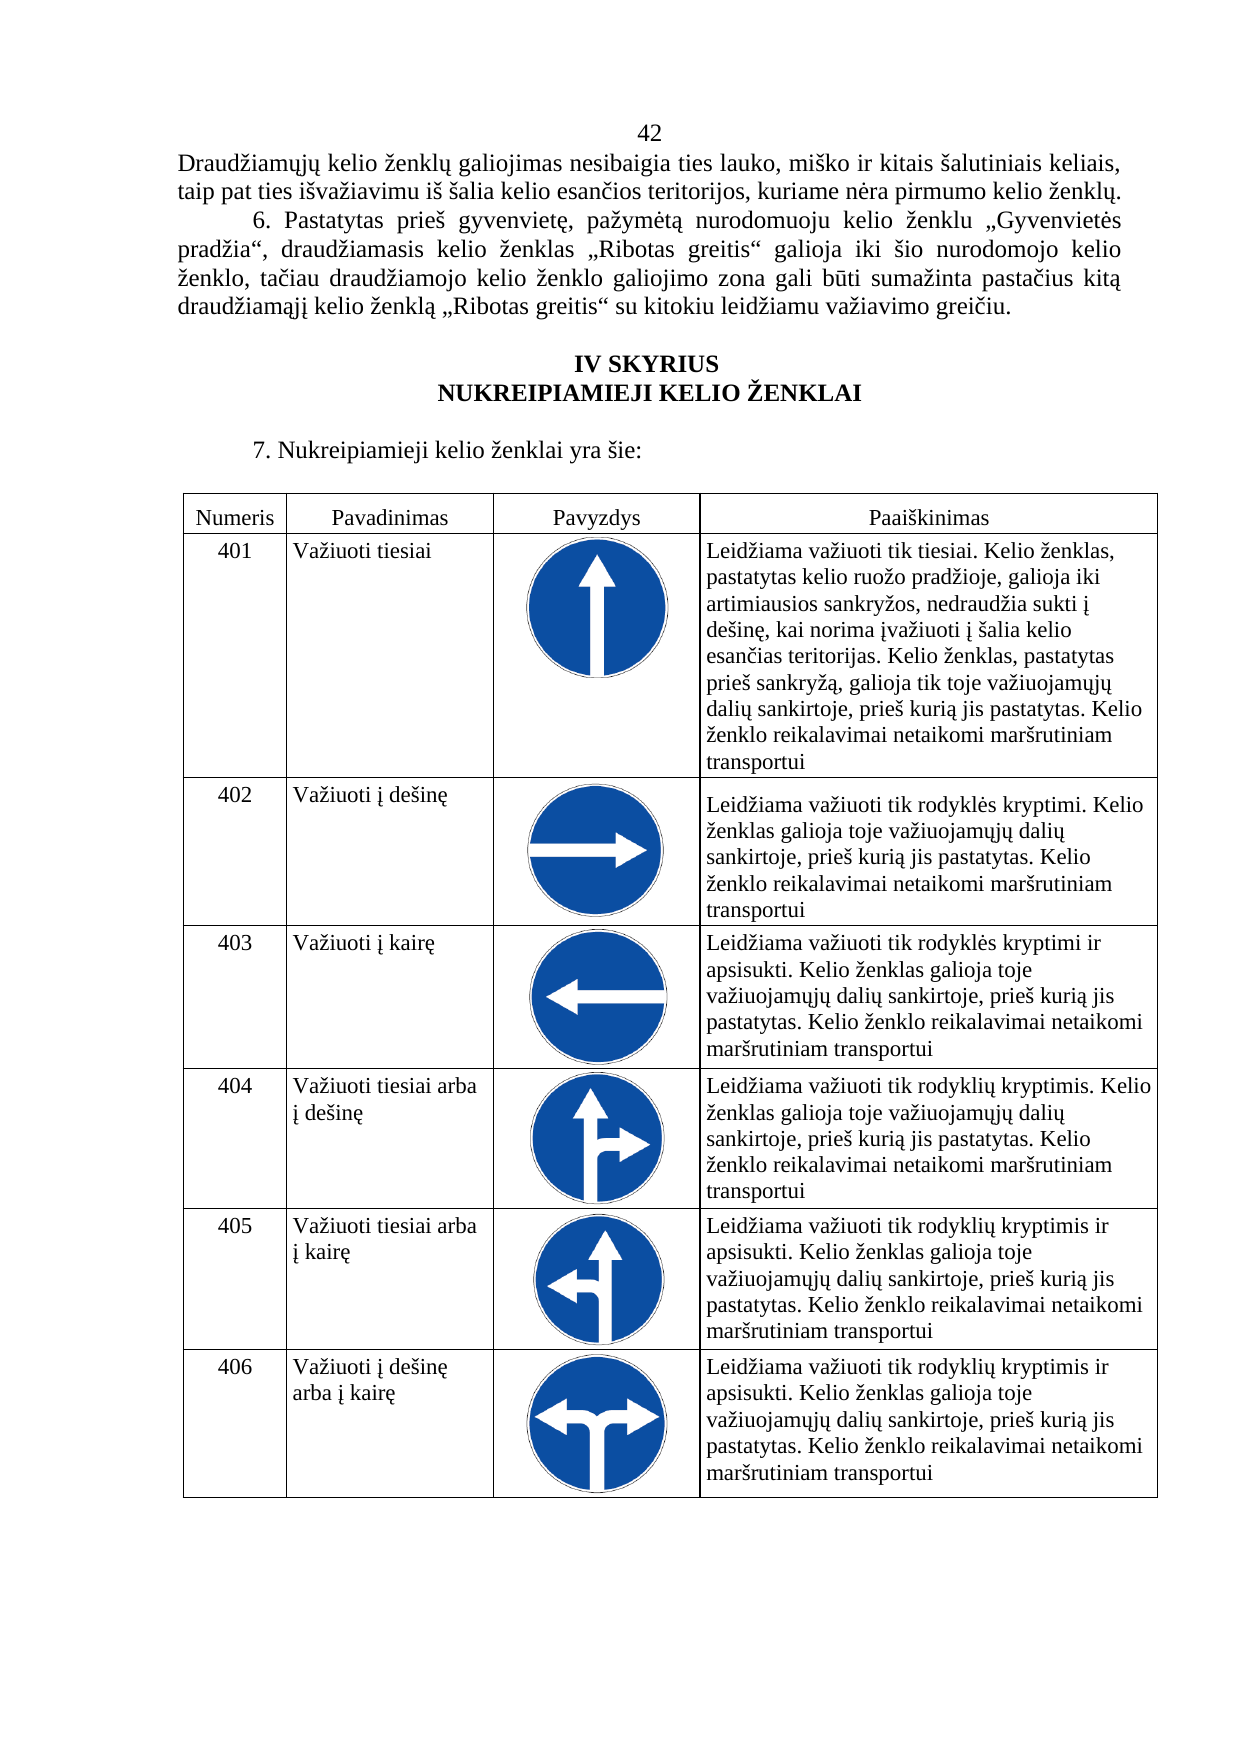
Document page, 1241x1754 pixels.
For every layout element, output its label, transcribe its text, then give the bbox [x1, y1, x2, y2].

table_header Pavyzdys [494, 494, 699, 533]
table_cell 406 [184, 1350, 286, 1497]
table_cell [494, 534, 699, 777]
table_cell Leidžiama važiuoti tik rodyklės kryptimi ir apsisukti. Kelio ženklas galioja toje važiuojamųjų dalių sankirtoje, prieš kurią jis pastatytas. Kelio ženklo reikalavimai netaikomi maršrutiniam transportui [701, 926, 1157, 1068]
table_cell Važiuoti tiesiai arba į kairę [287, 1209, 493, 1349]
table_cell 402 [184, 778, 286, 925]
table_cell [494, 1069, 699, 1208]
table_header Pavadinimas [287, 494, 493, 533]
table_cell Leidžiama važiuoti tik rodyklės kryptimi. Kelio ženklas galioja toje važiuojamųjų dalių sankirtoje, prieš kurią jis pastatytas. Kelio ženklo reikalavimai netaikomi maršrutiniam transportui [701, 778, 1157, 925]
text 7. Nukreipiamieji kelio ženklai yra šie: [177, 435, 1122, 464]
text Draudžiamųjų kelio ženklų galiojimas nesibaigia ties lauko, miško ir kitais šalutiniais keliais, taip pat ties išvažiavimu iš šalia kelio esančios teritorijos, kuriame nėra pirmumo kelio ženklų. [177, 148, 1122, 205]
table_cell Važiuoti į dešinę [287, 778, 493, 925]
text IV SKYRIUS [177, 349, 1122, 378]
table_cell Važiuoti į dešinę arba į kairę [287, 1350, 493, 1497]
table_cell Važiuoti į kairę [287, 926, 493, 1068]
table_cell Važiuoti tiesiai arba į dešinę [287, 1069, 493, 1208]
text Nukreipiamieji kelio ženklai [177, 378, 1122, 406]
table_cell 401 [184, 534, 286, 777]
table_cell [494, 926, 699, 1068]
table_cell Leidžiama važiuoti tik rodyklių kryptimis ir apsisukti. Kelio ženklas galioja toje važiuojamųjų dalių sankirtoje, prieš kurią jis pastatytas. Kelio ženklo reikalavimai netaikomi maršrutiniam transportui [701, 1350, 1157, 1497]
table_cell [494, 1350, 699, 1497]
table_cell Leidžiama važiuoti tik rodyklių kryptimis ir apsisukti. Kelio ženklas galioja toje važiuojamųjų dalių sankirtoje, prieš kurią jis pastatytas. Kelio ženklo reikalavimai netaikomi maršrutiniam transportui [701, 1209, 1157, 1349]
table_cell [494, 778, 699, 925]
table_header Numeris [184, 494, 286, 533]
table_cell 403 [184, 926, 286, 1068]
table_cell Leidžiama važiuoti tik tiesiai. Kelio ženklas, pastatytas kelio ruožo pradžioje, galioja iki artimiausios sankryžos, nedraudžia sukti į dešinę, kai norima įvažiuoti į šalia kelio esančias teritorijas. Kelio ženklas, pastatytas prieš sankryžą, galioja tik toje važiuojamųjų dalių sankirtoje, prieš kurią jis pastatytas. Kelio ženklo reikalavimai netaikomi maršrutiniam transportui [701, 534, 1157, 777]
table_cell 405 [184, 1209, 286, 1349]
text 6. Pastatytas prieš gyvenvietę, pažymėtą nurodomuoju kelio ženklu „Gyvenvietės pradžia“, draudžiamasis kelio ženklas „Ribotas greitis“ galioja iki šio nurodomojo kelio ženklo, tačiau draudžiamojo kelio ženklo galiojimo zona gali būti sumažinta pastačius kitą draudžiamąjį kelio ženklą „Ribotas greitis“ su kitokiu leidžiamu važiavimo greičiu. [177, 205, 1122, 320]
table_header Paaiškinimas [701, 494, 1157, 533]
table_cell Leidžiama važiuoti tik rodyklių kryptimis. Kelio ženklas galioja toje važiuojamųjų dalių sankirtoje, prieš kurią jis pastatytas. Kelio ženklo reikalavimai netaikomi maršrutiniam transportui [701, 1069, 1157, 1208]
table_cell 404 [184, 1069, 286, 1208]
table_cell Važiuoti tiesiai [287, 534, 493, 777]
table_cell [494, 1209, 699, 1349]
